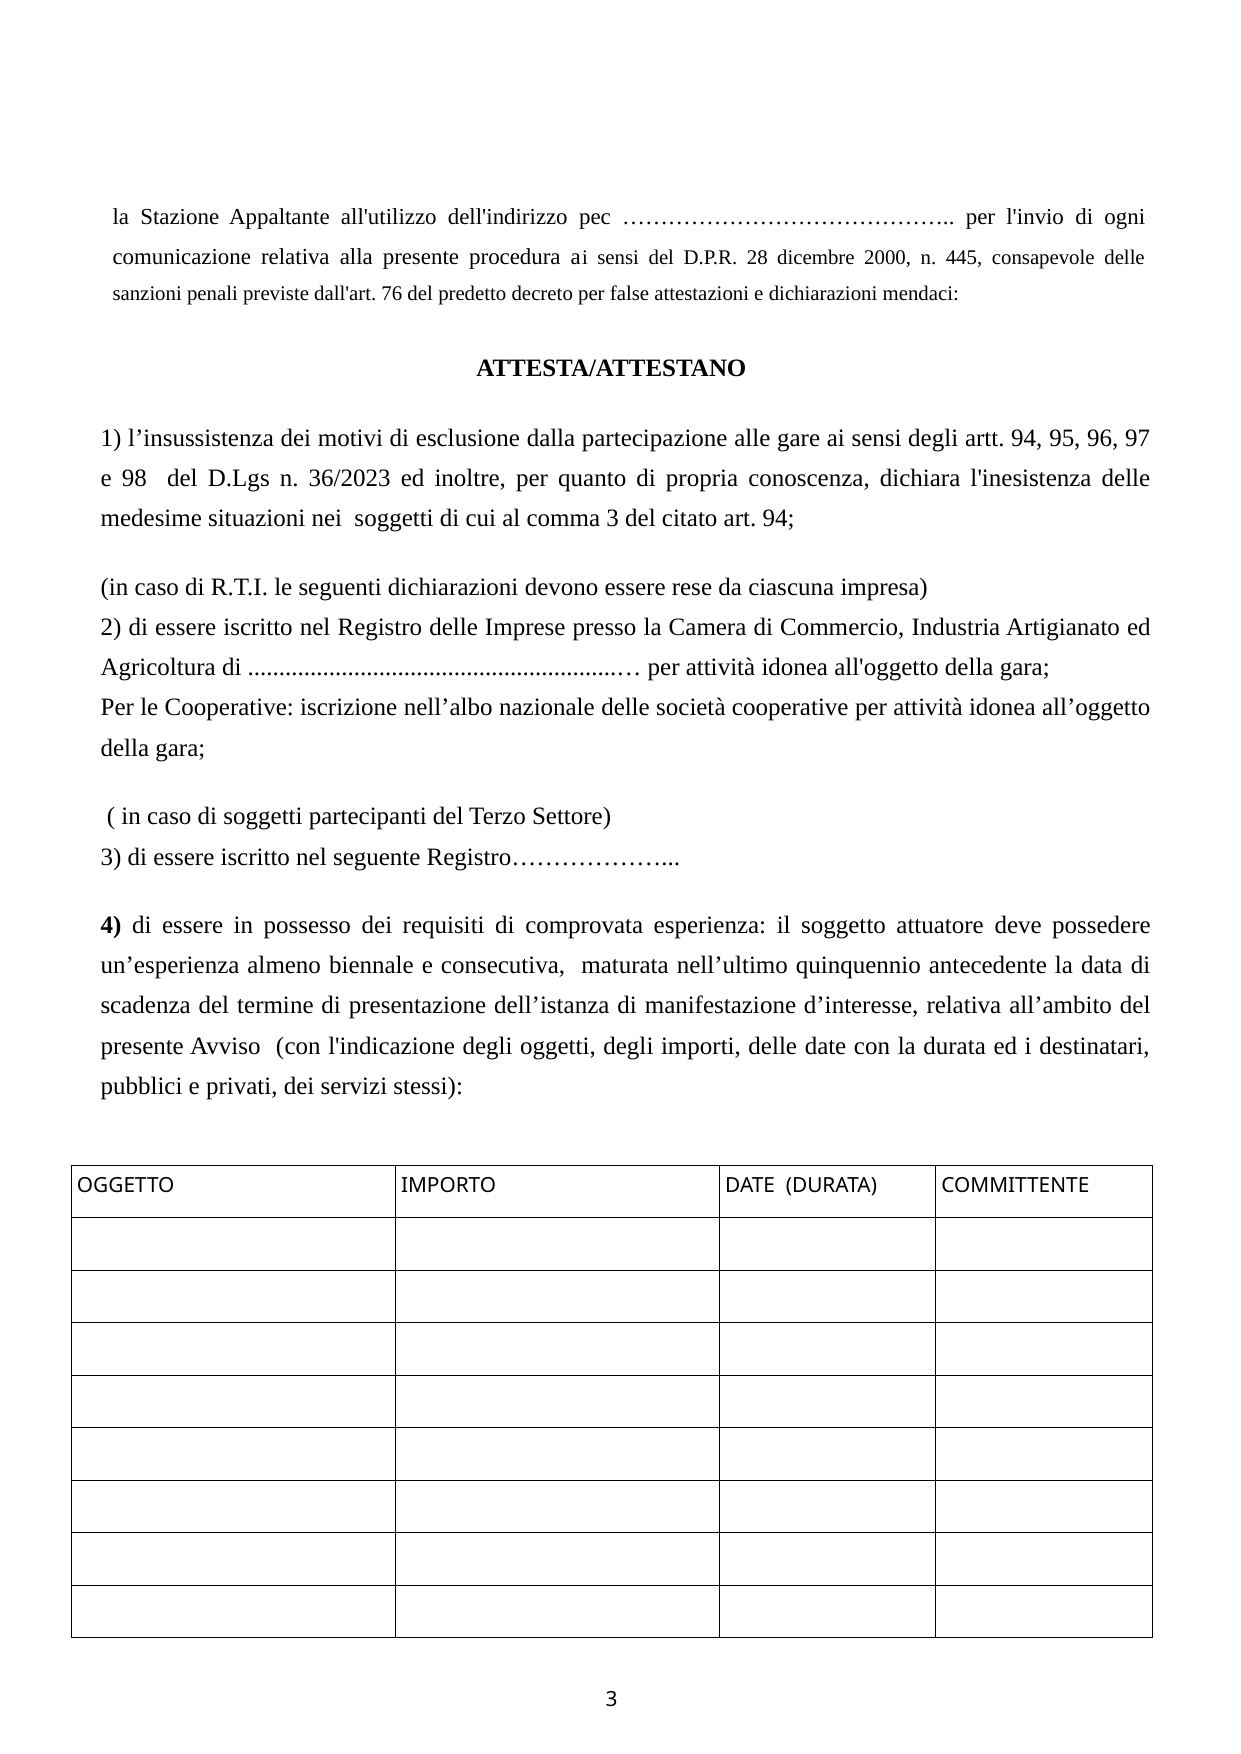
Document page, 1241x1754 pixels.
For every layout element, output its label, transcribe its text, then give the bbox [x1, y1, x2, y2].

table_cell [396, 1533, 719, 1585]
table_cell [936, 1533, 1152, 1585]
table_cell [720, 1586, 935, 1637]
text 4) di essere in possesso dei requisiti di comprovata esperienza: il soggetto attuatore deve possedere un’esperienza almeno biennale e consecutiva, maturata nell’ultimo quinquennio antecedente la data di scadenza del termine di presentazione dell’istanza di manifestazione d’interesse, relativa all’ambito del presente Avviso (con l'indicazione degli oggetti, degli importi, delle date con la durata ed i destinatari, pubblici e privati, dei servizi stessi): [100, 910, 1152, 1111]
table_header IMPORTO [396, 1166, 719, 1217]
table_cell [72, 1323, 395, 1375]
table_cell [720, 1323, 935, 1375]
table_cell [396, 1428, 719, 1480]
text ( in caso di soggetti partecipanti del Terzo Settore) [100, 801, 1152, 842]
table_cell [720, 1218, 935, 1270]
table_cell [720, 1481, 935, 1532]
text ATTESTA/ATTESTANO [130, 353, 1093, 382]
table_header DATE (DURATA) [720, 1166, 935, 1217]
table_cell [396, 1323, 719, 1375]
table_cell [936, 1428, 1152, 1480]
table_cell [396, 1271, 719, 1322]
table_cell [720, 1376, 935, 1427]
table_cell [936, 1481, 1152, 1532]
table_cell [396, 1218, 719, 1270]
table_cell [396, 1481, 719, 1532]
table_cell [720, 1428, 935, 1480]
table_cell [936, 1271, 1152, 1322]
table_cell [396, 1376, 719, 1427]
table_cell [936, 1218, 1152, 1270]
table_header OGGETTO [72, 1166, 395, 1217]
table_cell [72, 1586, 395, 1637]
table_cell [72, 1218, 395, 1270]
table_cell [396, 1586, 719, 1637]
table_cell [72, 1376, 395, 1427]
table_cell [720, 1271, 935, 1322]
text la Stazione Appaltante all'utilizzo dell'indirizzo pec …………………………………….. per l'invio di ogni comunicazione relativa alla presente procedura ai sensi del D.P.R. 28 dicembre 2000, n. 445, consapevole delle sanzioni penali previste dall'art. 76 del predetto decreto per false attestazioni e dichiarazioni mendaci: [112, 203, 1146, 305]
table_cell [936, 1376, 1152, 1427]
text Per le Cooperative: iscrizione nell’albo nazionale delle società cooperative per attività idonea all’oggetto della gara; [100, 692, 1152, 773]
table_cell [936, 1586, 1152, 1637]
table_cell [72, 1533, 395, 1585]
table_cell [72, 1271, 395, 1322]
text 2) di essere iscritto nel Registro delle Imprese presso la Camera di Commercio, Industria Artigianato ed Agricoltura di ...........................................................… per attività idonea all'oggetto della gara; [100, 612, 1152, 692]
text 3) di essere iscritto nel seguente Registro………………... [100, 842, 1152, 882]
table_cell [72, 1481, 395, 1532]
table_cell [72, 1428, 395, 1480]
table_cell [720, 1533, 935, 1585]
table_header COMMITTENTE [936, 1166, 1152, 1217]
text (in caso di R.T.I. le seguenti dichiarazioni devono essere rese da ciascuna impresa) [100, 572, 1152, 612]
table_cell [936, 1323, 1152, 1375]
text 1) l’insussistenza dei motivi di esclusione dalla partecipazione alle gare ai sensi degli artt. 94, 95, 96, 97 e 98 del D.Lgs n. 36/2023 ed inoltre, per quanto di propria conoscenza, dichiara l'inesistenza delle medesime situazioni nei soggetti di cui al comma 3 del citato art. 94; [100, 423, 1152, 543]
